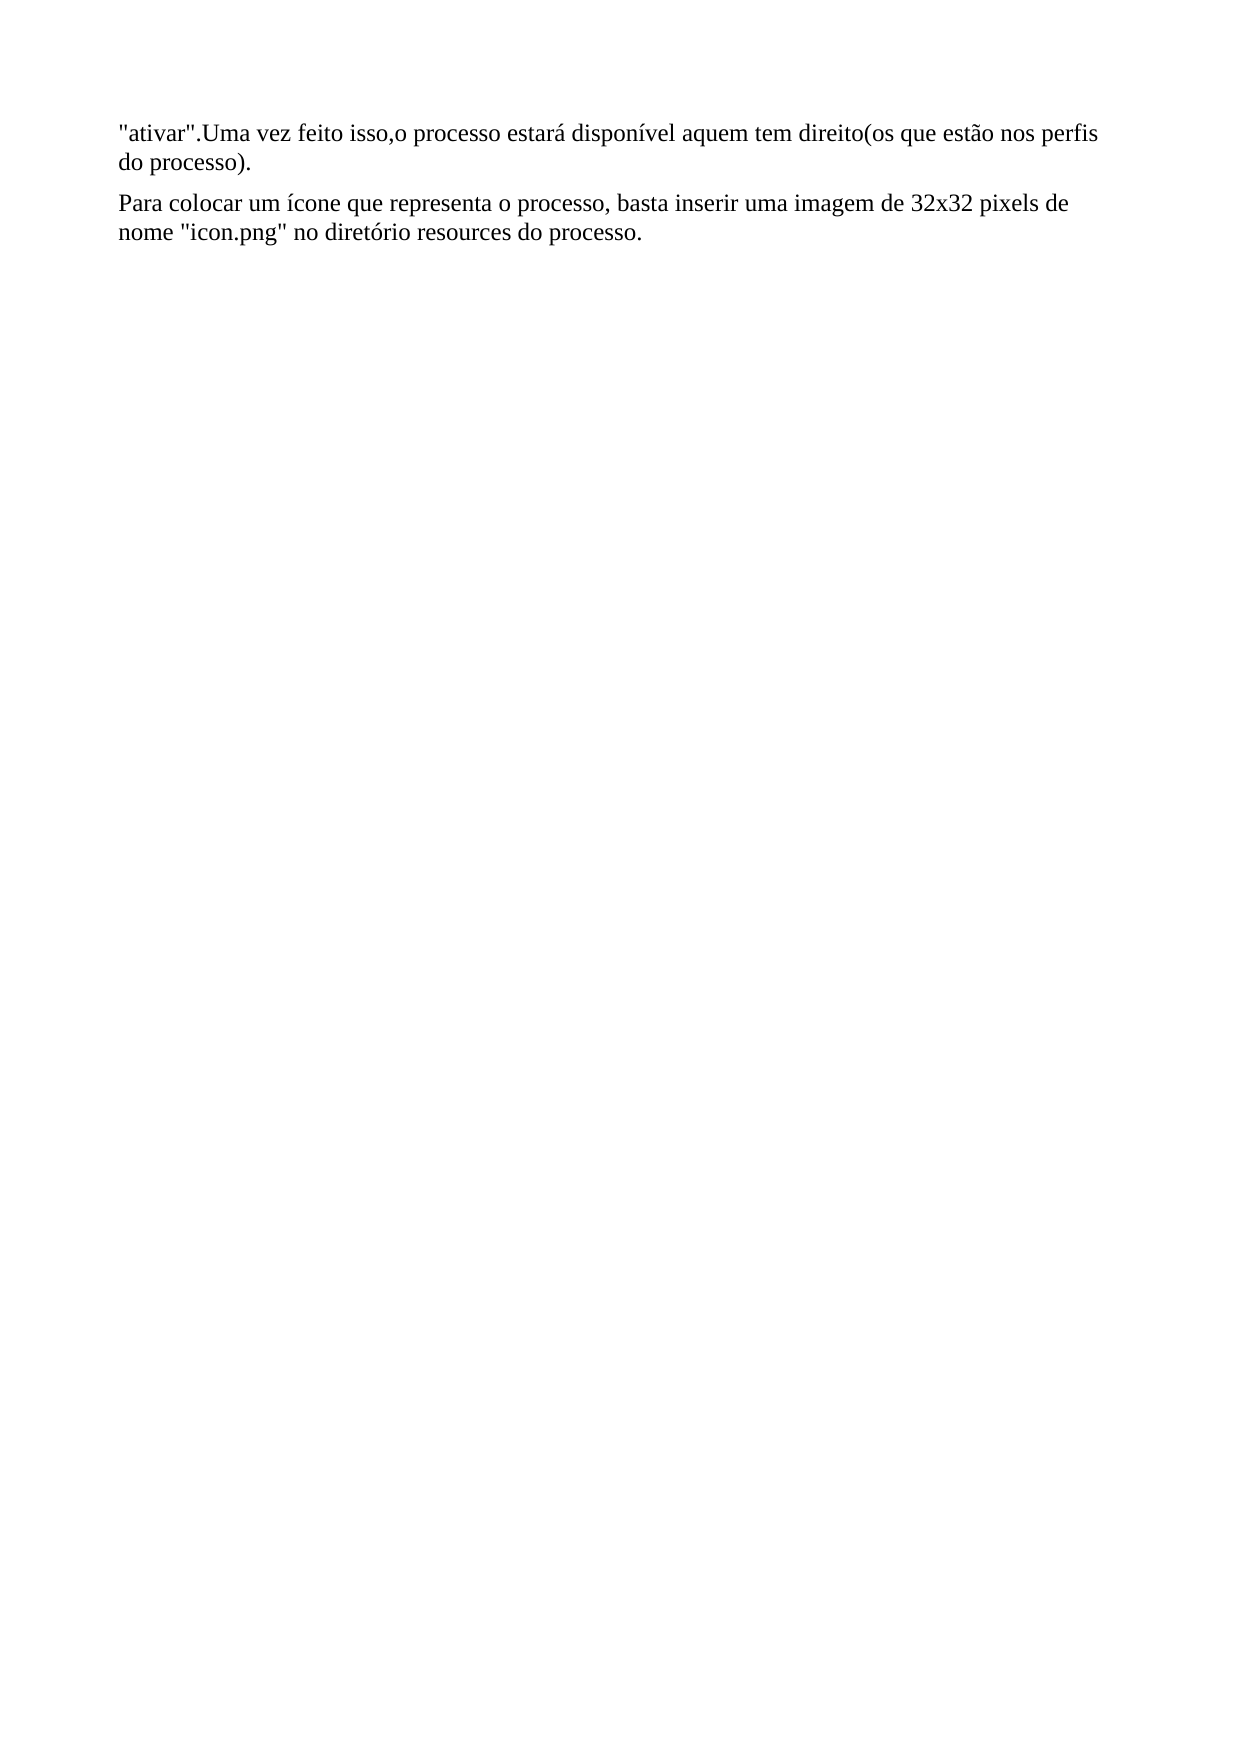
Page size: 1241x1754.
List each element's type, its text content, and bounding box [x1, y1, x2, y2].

text "ativar".Uma vez feito isso,o processo estará disponível aquem tem direito(os que estão nos perfis do processo). [118, 118, 1122, 176]
text Para colocar um ícone que representa o processo, basta inserir uma imagem de 32x32 pixels de nome "icon.png" no diretório resources do processo. [118, 188, 1122, 246]
